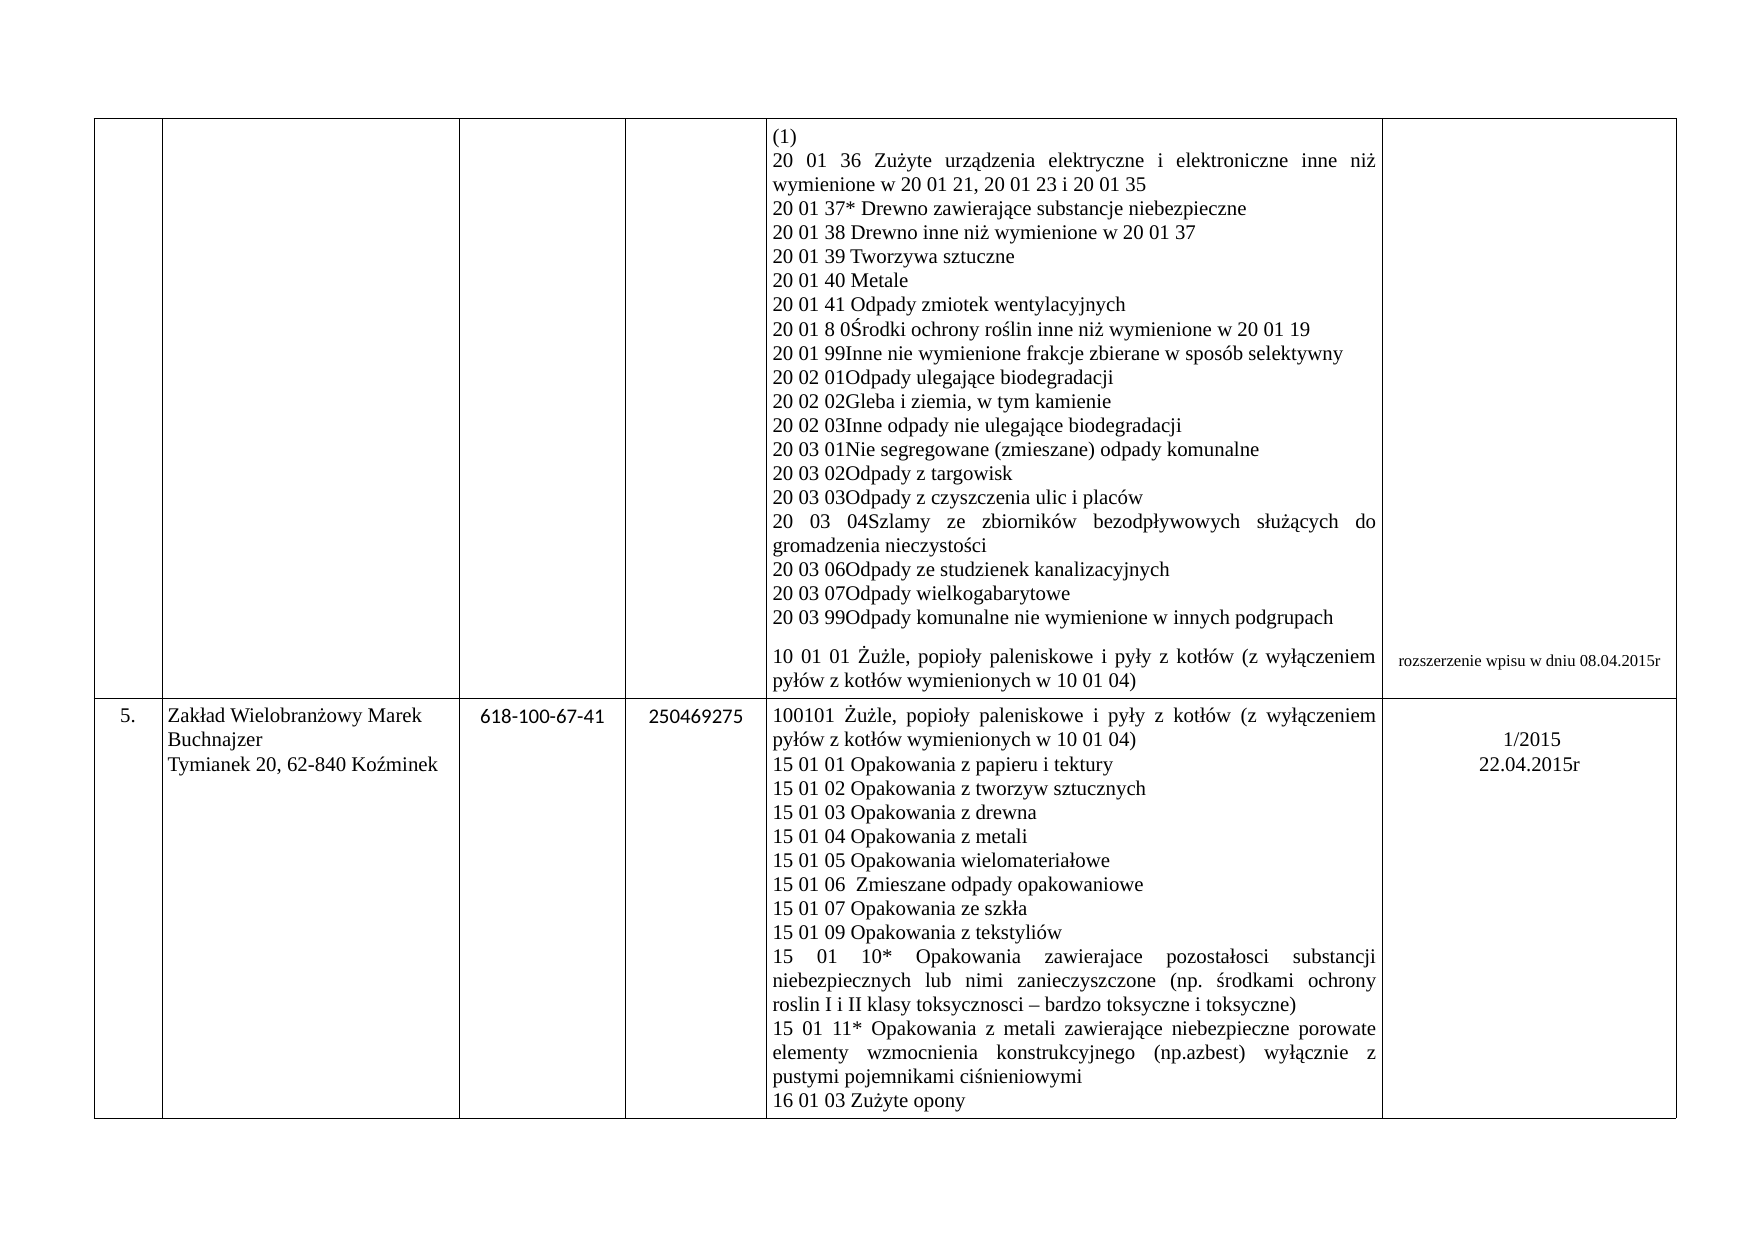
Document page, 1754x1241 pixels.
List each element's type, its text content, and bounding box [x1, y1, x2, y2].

table_cell 5. [95, 699, 162, 1118]
table_cell 250469275 [626, 699, 766, 1118]
table_cell [626, 119, 766, 697]
table_cell [460, 119, 625, 697]
table_cell 100101 Żużle, popioły paleniskowe i pyły z kotłów (z wyłączeniem pyłów z kotłów wymienionych w 10 01 04) 15 01 01 Opakowania z papieru i tektury 15 01 02 Opakowania z tworzyw sztucznych 15 01 03 Opakowania z drewna 15 01 04 Opakowania z metali 15 01 05 Opakowania wielomateriałowe 15 01 06 Zmieszane odpady opakowaniowe 15 01 07 Opakowania ze szkła 15 01 09 Opakowania z tekstyliów 15 01 10* Opakowania zawierajace pozostałosci substancji niebezpiecznych lub nimi zanieczyszczone (np. środkami ochrony roslin I i II klasy toksycznosci – bardzo toksyczne i toksyczne) 15 01 11* Opakowania z metali zawierające niebezpieczne porowate elementy wzmocnienia konstrukcyjnego (np.azbest) wyłącznie z pustymi pojemnikami ciśnieniowymi 16 01 03 Zużyte opony [767, 699, 1382, 1118]
table_cell [95, 119, 162, 697]
table_cell 618-100-67-41 [460, 699, 625, 1118]
table_cell 1/2015 22.04.2015r [1383, 699, 1676, 1118]
table_cell rozszerzenie wpisu w dniu 08.04.2015r [1383, 119, 1676, 697]
table_cell Zakład Wielobranżowy Marek Buchnajzer Tymianek 20, 62-840 Koźminek [163, 699, 459, 1118]
table_cell (1) 20 01 36 Zużyte urządzenia elektryczne i elektroniczne inne niż wymienione w 20 01 21, 20 01 23 i 20 01 35 20 01 37* Drewno zawierające substancje niebezpieczne 20 01 38 Drewno inne niż wymienione w 20 01 37 20 01 39 Tworzywa sztuczne 20 01 40 Metale 20 01 41 Odpady zmiotek wentylacyjnych 20 01 8 0Środki ochrony roślin inne niż wymienione w 20 01 19 20 01 99Inne nie wymienione frakcje zbierane w sposób selektywny 20 02 01Odpady ulegające biodegradacji 20 02 02Gleba i ziemia, w tym kamienie 20 02 03Inne odpady nie ulegające biodegradacji 20 03 01Nie segregowane (zmieszane) odpady komunalne 20 03 02Odpady z targowisk 20 03 03Odpady z czyszczenia ulic i placów 20 03 04Szlamy ze zbiorników bezodpływowych służących do gromadzenia nieczystości 20 03 06Odpady ze studzienek kanalizacyjnych 20 03 07Odpady wielkogabarytowe 20 03 99Odpady komunalne nie wymienione w innych podgrupach 10 01 01 Żużle, popioły paleniskowe i pyły z kotłów (z wyłączeniem pyłów z kotłów wymienionych w 10 01 04) [767, 119, 1382, 697]
table_cell [163, 119, 459, 697]
